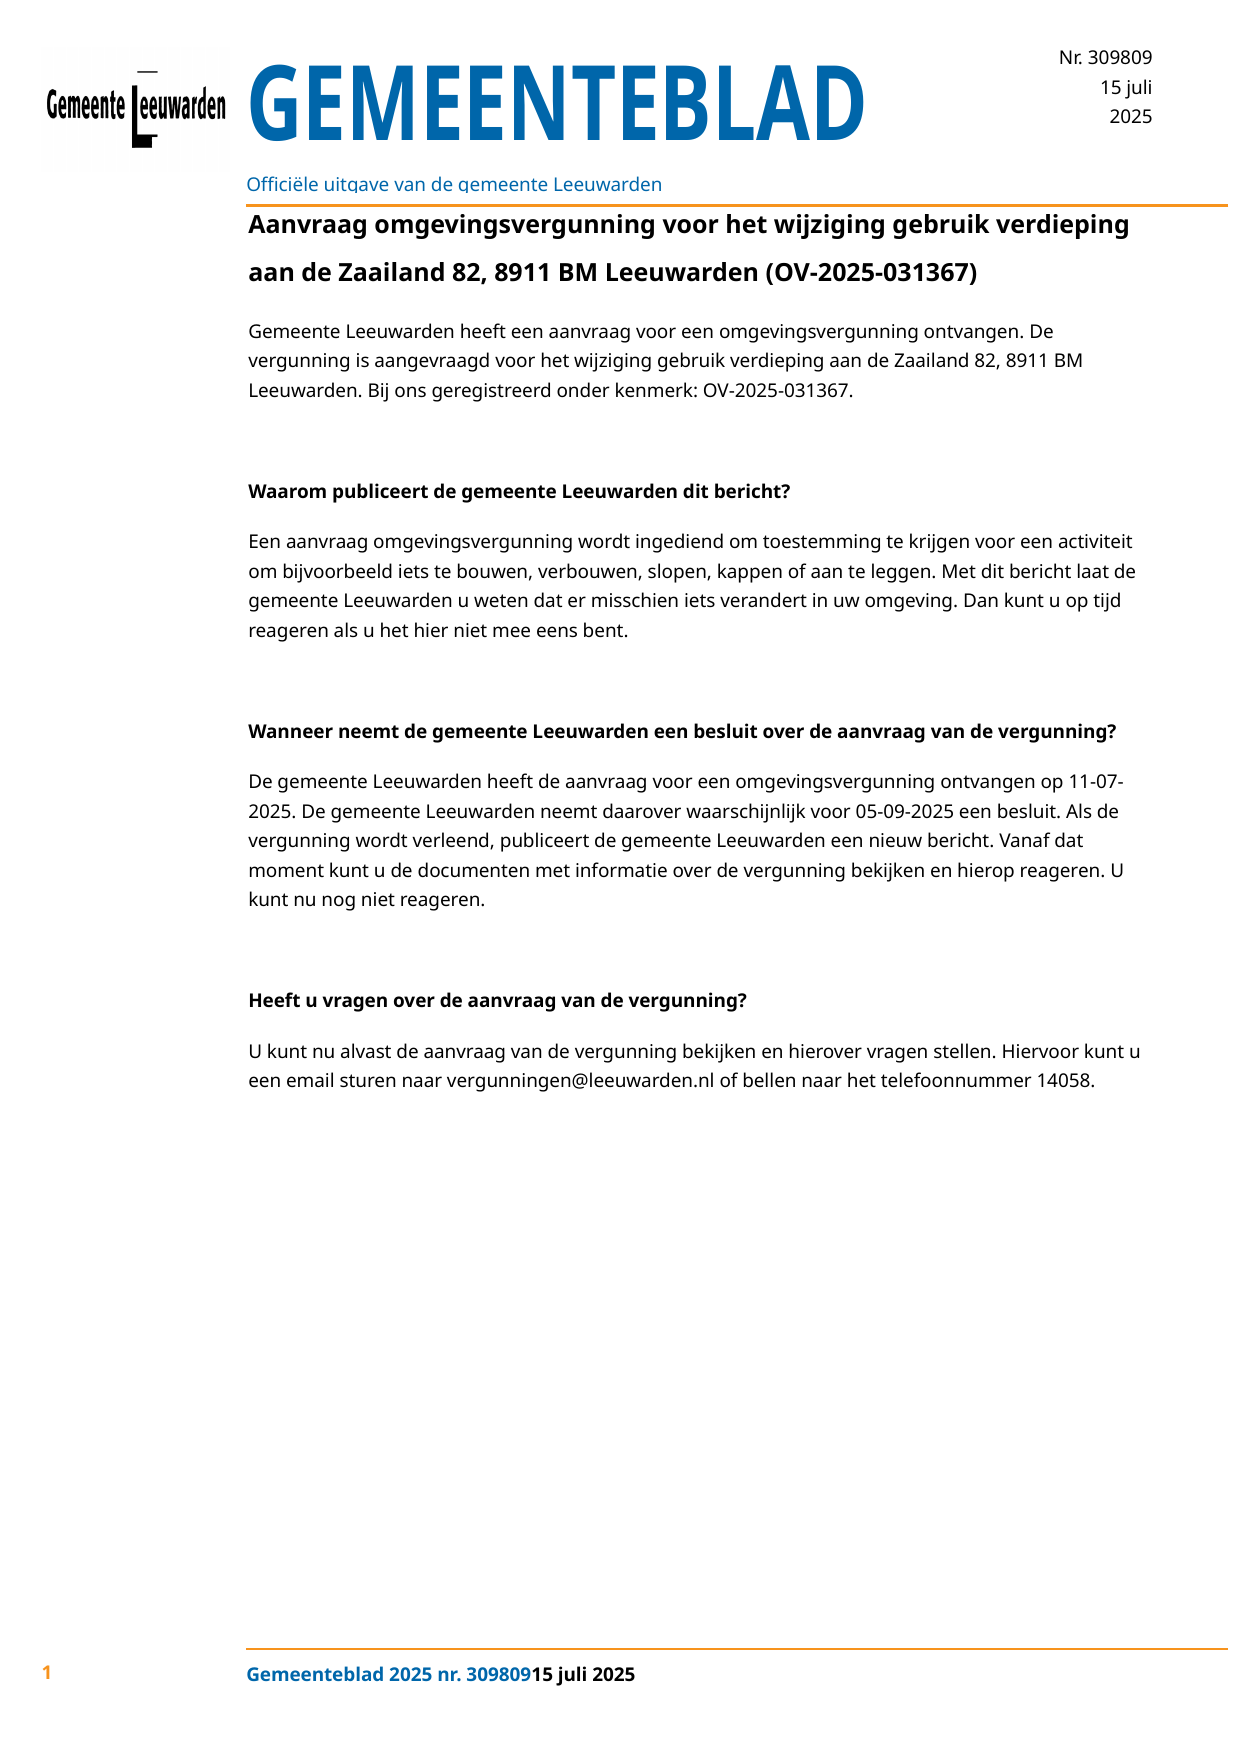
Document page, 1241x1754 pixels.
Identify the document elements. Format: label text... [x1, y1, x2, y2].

text Waarom publiceert de gemeente Leeuwarden dit bericht? [248, 478, 1152, 504]
text De gemeente Leeuwarden heeft de aanvraag voor een omgevingsvergunning ontvangen op 11-07-2025. De gemeente Leeuwarden neemt daarover waarschijnlijk voor 05-09-2025 een besluit. Als de vergunning wordt verleend, publiceert de gemeente Leeuwarden een nieuw bericht. Vanaf dat moment kunt u de documenten met informatie over de vergunning bekijken en hierop reageren. U kunt nu nog niet reageren. [248, 768, 1152, 912]
text Wanneer neemt de gemeente Leeuwarden een besluit over de aanvraag van de vergunning? [248, 718, 1152, 744]
text Een aanvraag omgevingsvergunning wordt ingediend om toestemming te krijgen voor een activiteit om bijvoorbeeld iets te bouwen, verbouwen, slopen, kappen of aan te leggen. Met dit bericht laat de gemeente Leeuwarden u weten dat er misschien iets verandert in uw omgeving. Dan kunt u op tijd reageren als u het hier niet mee eens bent. [248, 528, 1152, 643]
picture [41, 47, 231, 172]
text Gemeente Leeuwarden heeft een aanvraag voor een omgevingsvergunning ontvangen. De vergunning is aangevraagd voor het wijziging gebruik verdieping aan de Zaailand 82, 8911 BM Leeuwarden. Bij ons geregistreerd onder kenmerk: OV-2025-031367. [248, 318, 1152, 403]
text Aanvraag omgevingsvergunning voor het wijziging gebruik verdieping aan de Zaailand 82, 8911 BM Leeuwarden (OV-2025-031367) [248, 207, 1152, 288]
text Heeft u vragen over de aanvraag van de vergunning? [248, 987, 1152, 1013]
text U kunt nu alvast de aanvraag van de vergunning bekijken en hierover vragen stellen. Hiervoor kunt u een email sturen naar vergunningen@leeuwarden.nl of bellen naar het telefoonnummer 14058. [248, 1038, 1152, 1093]
